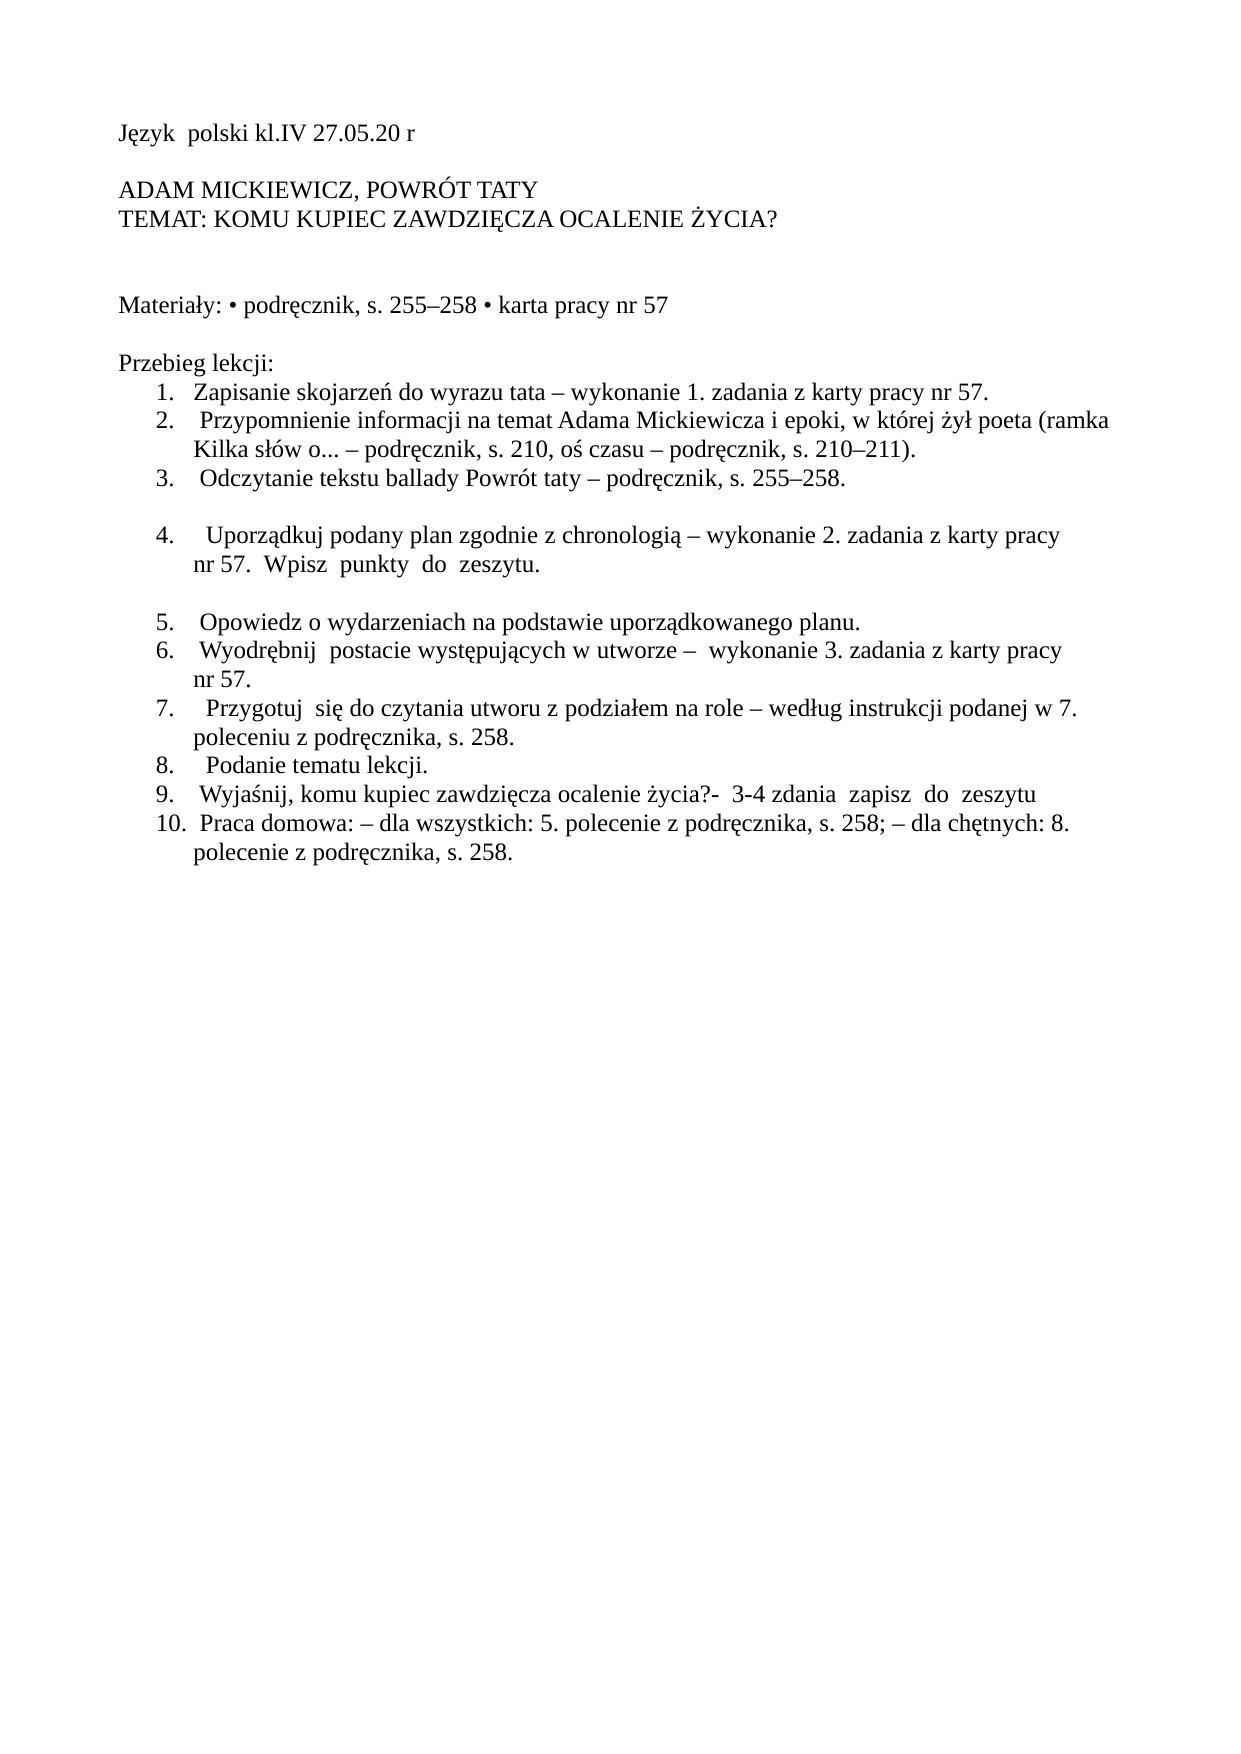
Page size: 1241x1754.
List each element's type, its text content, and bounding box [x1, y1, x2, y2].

list Przygotuj się do czytania utworu z podziałem na role – według instrukcji podanej w 7. poleceniu z podręcznika, s. 258. [156, 693, 1122, 751]
list Uporządkuj podany plan zgodnie z chronologią – wykonanie 2. zadania z karty pracy nr 57. Wpisz punkty do zeszytu. [156, 521, 1122, 578]
list Przypomnienie informacji na temat Adama Mickiewicza i epoki, w której żył poeta (ramka Kilka słów o... – podręcznik, s. 210, oś czasu – podręcznik, s. 210–211). [156, 406, 1122, 463]
text TEMAT: KOMU KUPIEC ZAWDZIĘCZA OCALENIE ŻYCIA? [118, 204, 1122, 233]
list Odczytanie tekstu ballady Powrót taty – podręcznik, s. 255–258. [156, 463, 1122, 492]
list Praca domowa: – dla wszystkich: 5. polecenie z podręcznika, s. 258; – dla chętnych: 8. polecenie z podręcznika, s. 258. [156, 808, 1122, 866]
text Przebieg lekcji: [118, 348, 1122, 377]
text Materiały: • podręcznik, s. 255–258 • karta pracy nr 57 [118, 291, 1122, 319]
list Zapisanie skojarzeń do wyrazu tata – wykonanie 1. zadania z karty pracy nr 57. [156, 377, 1122, 406]
text ADAM MICKIEWICZ, POWRÓT TATY [118, 176, 1122, 204]
text Język polski kl.IV 27.05.20 r [118, 118, 1122, 147]
list Podanie tematu lekcji. [156, 751, 1122, 779]
list Opowiedz o wydarzeniach na podstawie uporządkowanego planu. [156, 607, 1122, 636]
list Wyjaśnij, komu kupiec zawdzięcza ocalenie życia?- 3-4 zdania zapisz do zeszytu [156, 779, 1122, 808]
list Wyodrębnij postacie występujących w utworze – wykonanie 3. zadania z karty pracy nr 57. [156, 636, 1122, 693]
